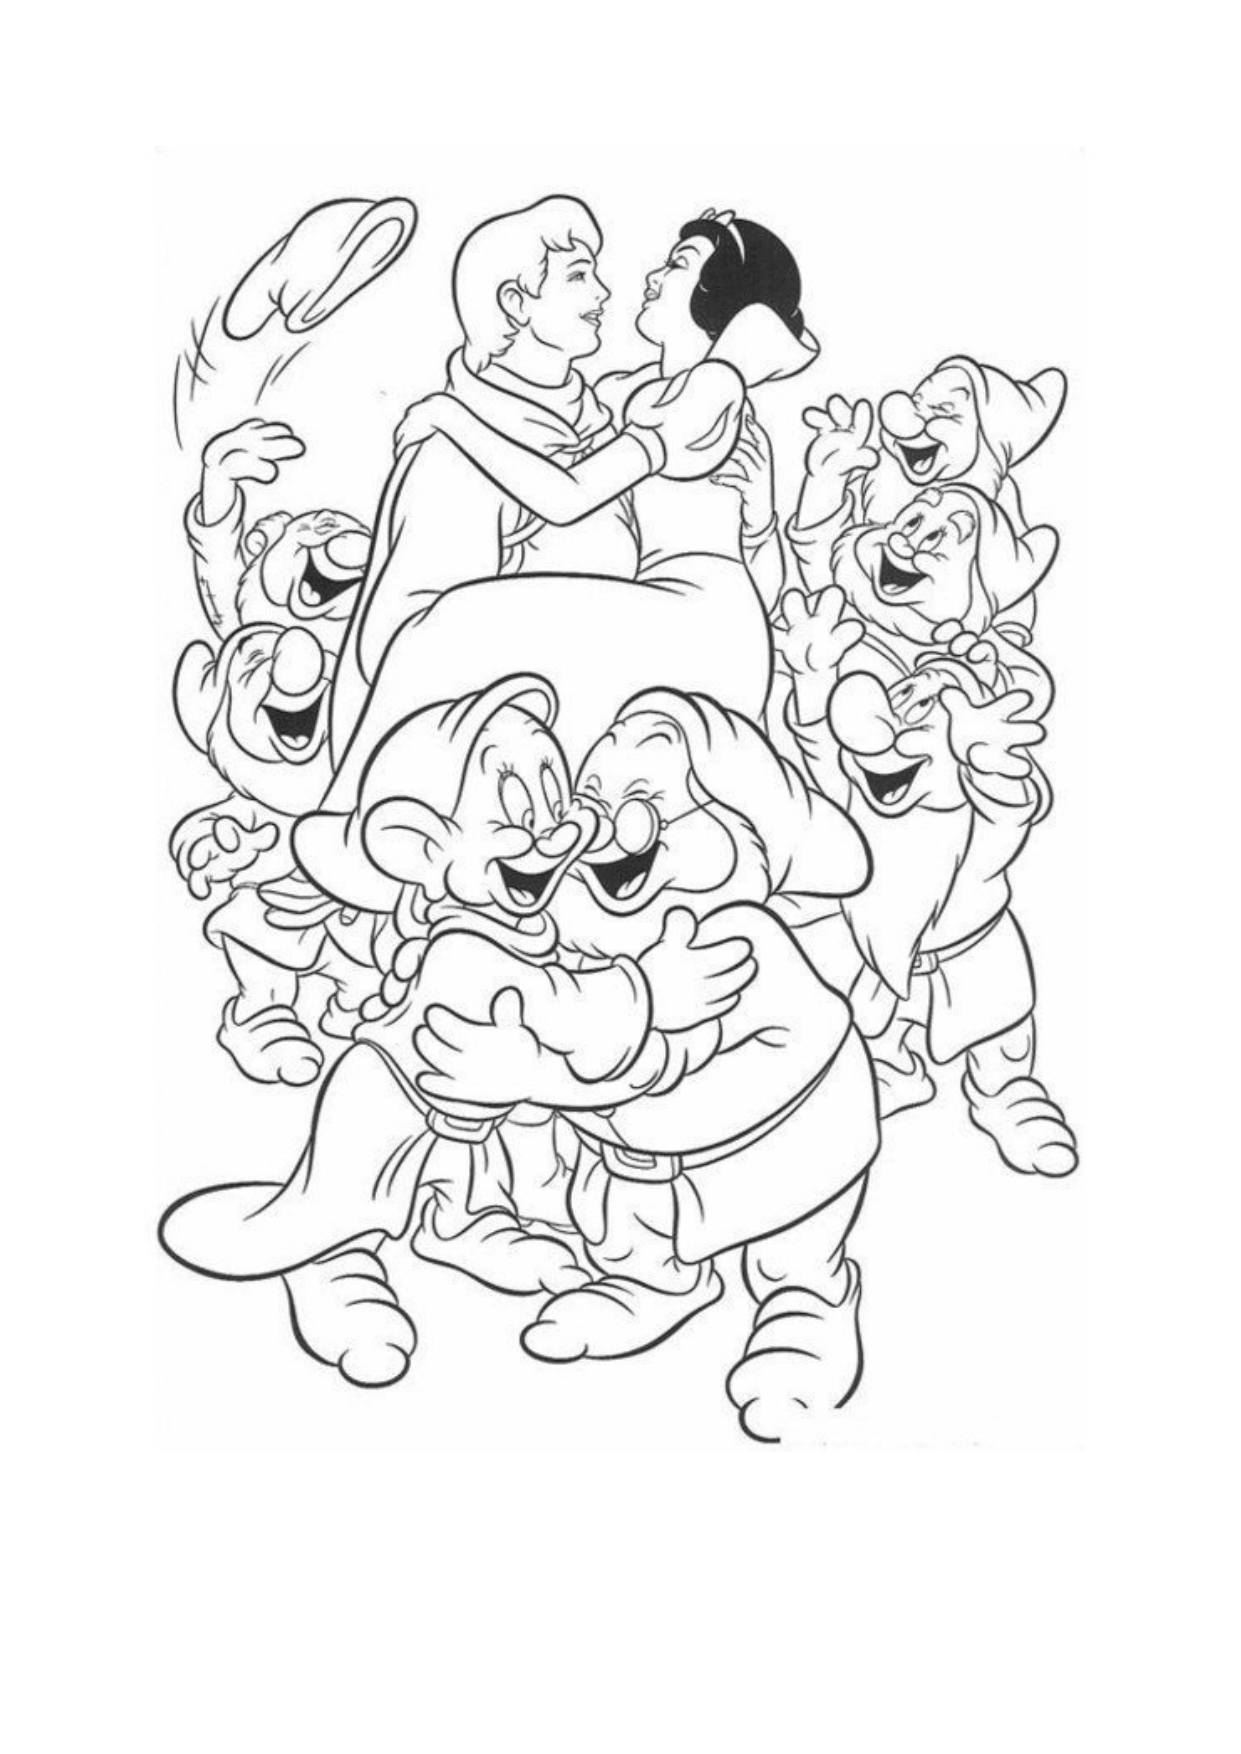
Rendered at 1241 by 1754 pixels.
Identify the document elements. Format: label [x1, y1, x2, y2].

picture [118, 146, 1123, 1452]
